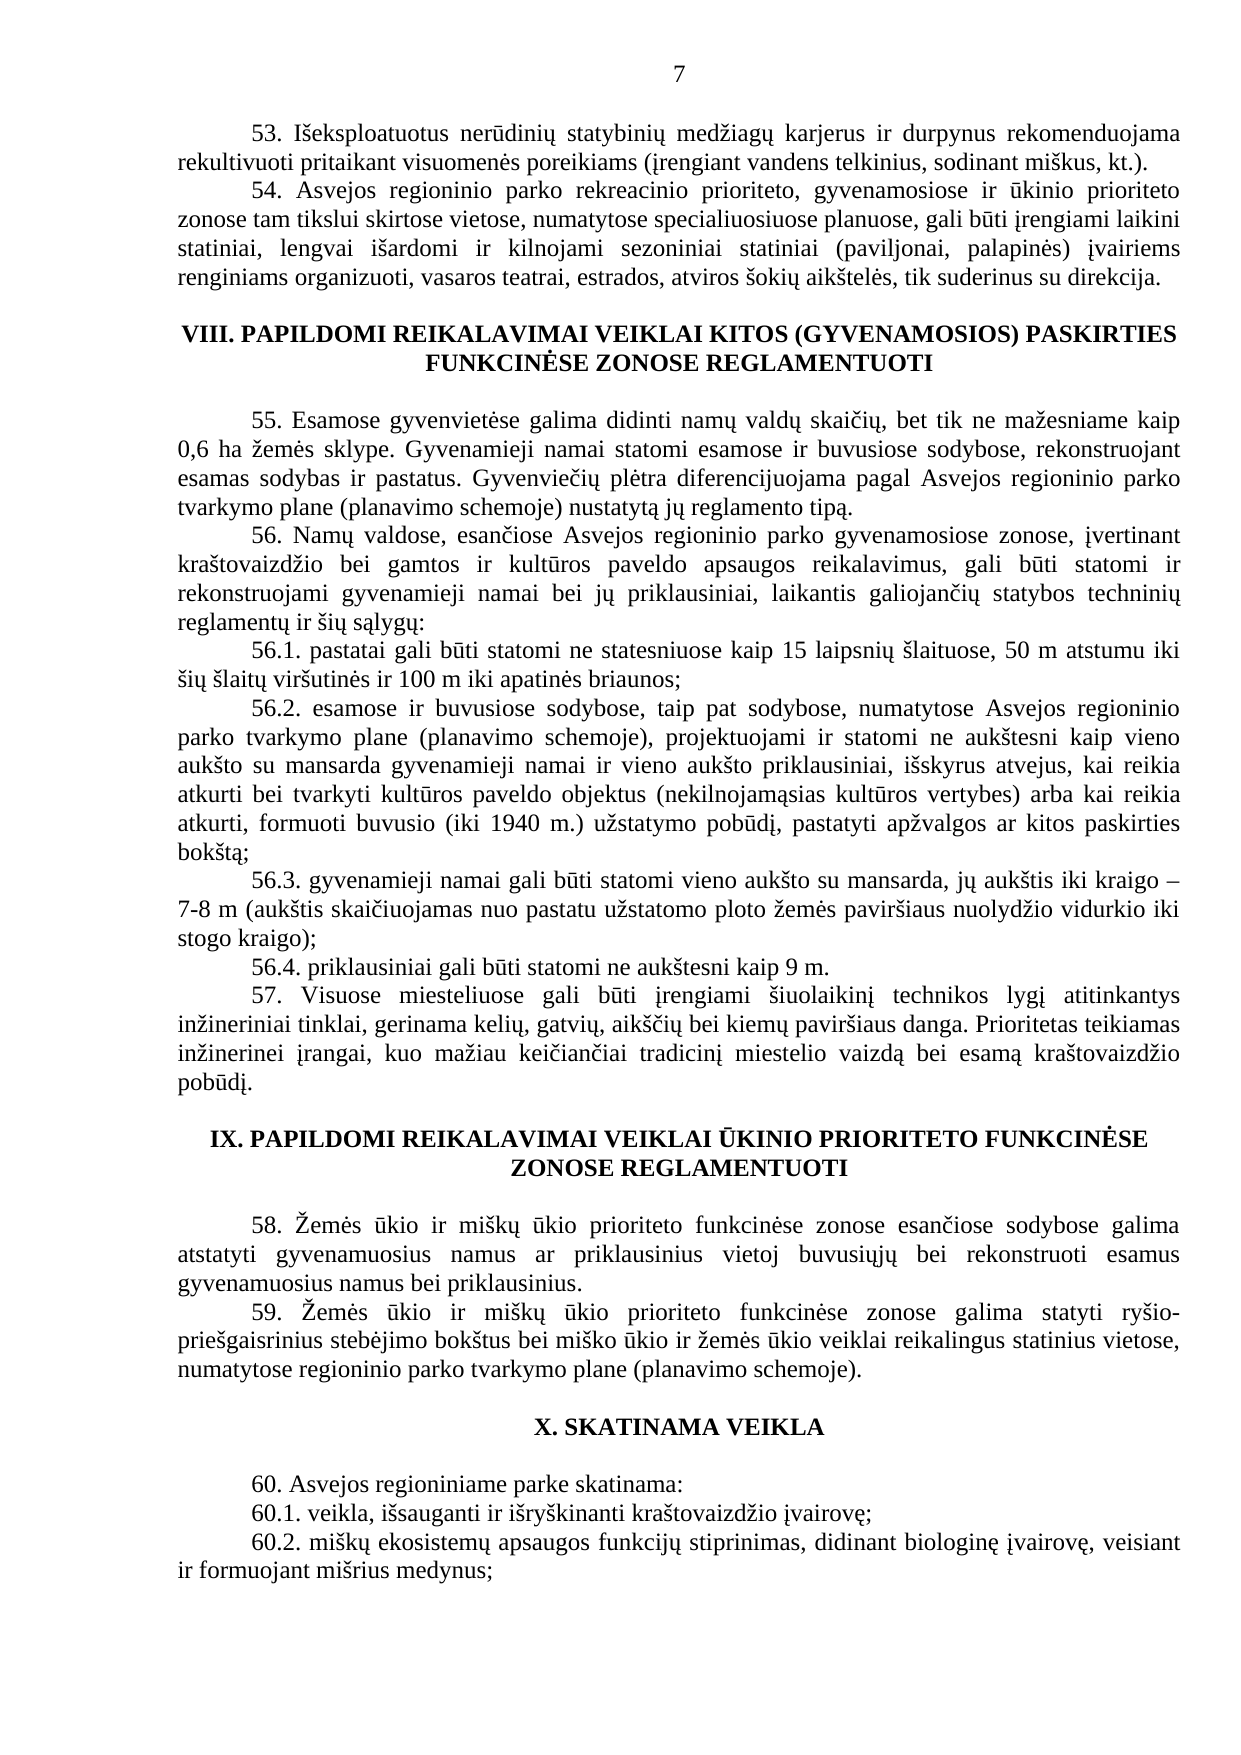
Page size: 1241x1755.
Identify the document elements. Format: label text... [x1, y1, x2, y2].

text 56.2. esamose ir buvusiose sodybose, taip pat sodybose, numatytose Asvejos regioninio parko tvarkymo plane (planavimo schemoje), projektuojami ir statomi ne aukštesni kaip vieno aukšto su mansarda gyvenamieji namai ir vieno aukšto priklausiniai, išskyrus atvejus, kai reikia atkurti bei tvarkyti kultūros paveldo objektus (nekilnojamąsias kultūros vertybes) arba kai reikia atkurti, formuoti buvusio (iki 1940 m.) užstatymo pobūdį, pastatyti apžvalgos ar kitos paskirties bokštą; [177, 693, 1181, 866]
text 59. Žemės ūkio ir miškų ūkio prioriteto funkcinėse zonose galima statyti ryšio-priešgaisrinius stebėjimo bokštus bei miško ūkio ir žemės ūkio veiklai reikalingus statinius vietose, numatytose regioninio parko tvarkymo plane (planavimo schemoje). [177, 1297, 1181, 1383]
text 55. Esamose gyvenvietėse galima didinti namų valdų skaičių, bet tik ne mažesniame kaip 0,6 ha žemės sklype. Gyvenamieji namai statomi esamose ir buvusiose sodybose, rekonstruojant esamas sodybas ir pastatus. Gyvenviečių plėtra diferencijuojama pagal Asvejos regioninio parko tvarkymo plane (planavimo schemoje) nustatytą jų reglamento tipą. [177, 406, 1181, 521]
text 56. Namų valdose, esančiose Asvejos regioninio parko gyvenamosiose zonose, įvertinant kraštovaizdžio bei gamtos ir kultūros paveldo apsaugos reikalavimus, gali būti statomi ir rekonstruojami gyvenamieji namai bei jų priklausiniai, laikantis galiojančių statybos techninių reglamentų ir šių sąlygų: [177, 521, 1181, 636]
text 56.4. priklausiniai gali būti statomi ne aukštesni kaip 9 m. [177, 952, 1181, 981]
text 56.1. pastatai gali būti statomi ne statesniuose kaip 15 laipsnių šlaituose, 50 m atstumu iki šių šlaitų viršutinės ir 100 m iki apatinės briaunos; [177, 636, 1181, 693]
text X. SKATINAMA VEIKLA [177, 1412, 1181, 1441]
text 60.1. veikla, išsauganti ir išryškinanti kraštovaizdžio įvairovę; [177, 1498, 1181, 1527]
text VIII. PAPILDOMI REIKALAVIMAI VEIKLAI Kitos (gyvenamosios) paskirties funkcinėsE zonosE REGLAMENTUOTI [177, 319, 1181, 377]
text 57. Visuose miesteliuose gali būti įrengiami šiuolaikinį technikos lygį atitinkantys inžineriniai tinklai, gerinama kelių, gatvių, aikščių bei kiemų paviršiaus danga. Prioritetas teikiamas inžinerinei įrangai, kuo mažiau keičiančiai tradicinį miestelio vaizdą bei esamą kraštovaizdžio pobūdį. [177, 981, 1181, 1096]
text IX. PAPILDOMI REIKALAVIMAI VEIKLAI ūkinio prioriteto funkcinėsE zonosE REGLAMENTUOTI [177, 1124, 1181, 1182]
text 60.2. miškų ekosistemų apsaugos funkcijų stiprinimas, didinant biologinę įvairovę, veisiant ir formuojant mišrius medynus; [177, 1527, 1181, 1584]
text 56.3. gyvenamieji namai gali būti statomi vieno aukšto su mansarda, jų aukštis iki kraigo – 7-8 m (aukštis skaičiuojamas nuo pastatu užstatomo ploto žemės paviršiaus nuolydžio vidurkio iki stogo kraigo); [177, 866, 1181, 952]
text 60. Asvejos regioniniame parke skatinama: [177, 1469, 1181, 1498]
text 53. Išeksploatuotus nerūdinių statybinių medžiagų karjerus ir durpynus rekomenduojama rekultivuoti pritaikant visuomenės poreikiams (įrengiant vandens telkinius, sodinant miškus, kt.). [177, 118, 1181, 176]
text 58. Žemės ūkio ir miškų ūkio prioriteto funkcinėse zonose esančiose sodybose galima atstatyti gyvenamuosius namus ar priklausinius vietoj buvusiųjų bei rekonstruoti esamus gyvenamuosius namus bei priklausinius. [177, 1211, 1181, 1297]
text 54. Asvejos regioninio parko rekreacinio prioriteto, gyvenamosiose ir ūkinio prioriteto zonose tam tikslui skirtose vietose, numatytose specialiuosiuose planuose, gali būti įrengiami laikini statiniai, lengvai išardomi ir kilnojami sezoniniai statiniai (paviljonai, palapinės) įvairiems renginiams organizuoti, vasaros teatrai, estrados, atviros šokių aikštelės, tik suderinus su direkcija. [177, 176, 1181, 291]
